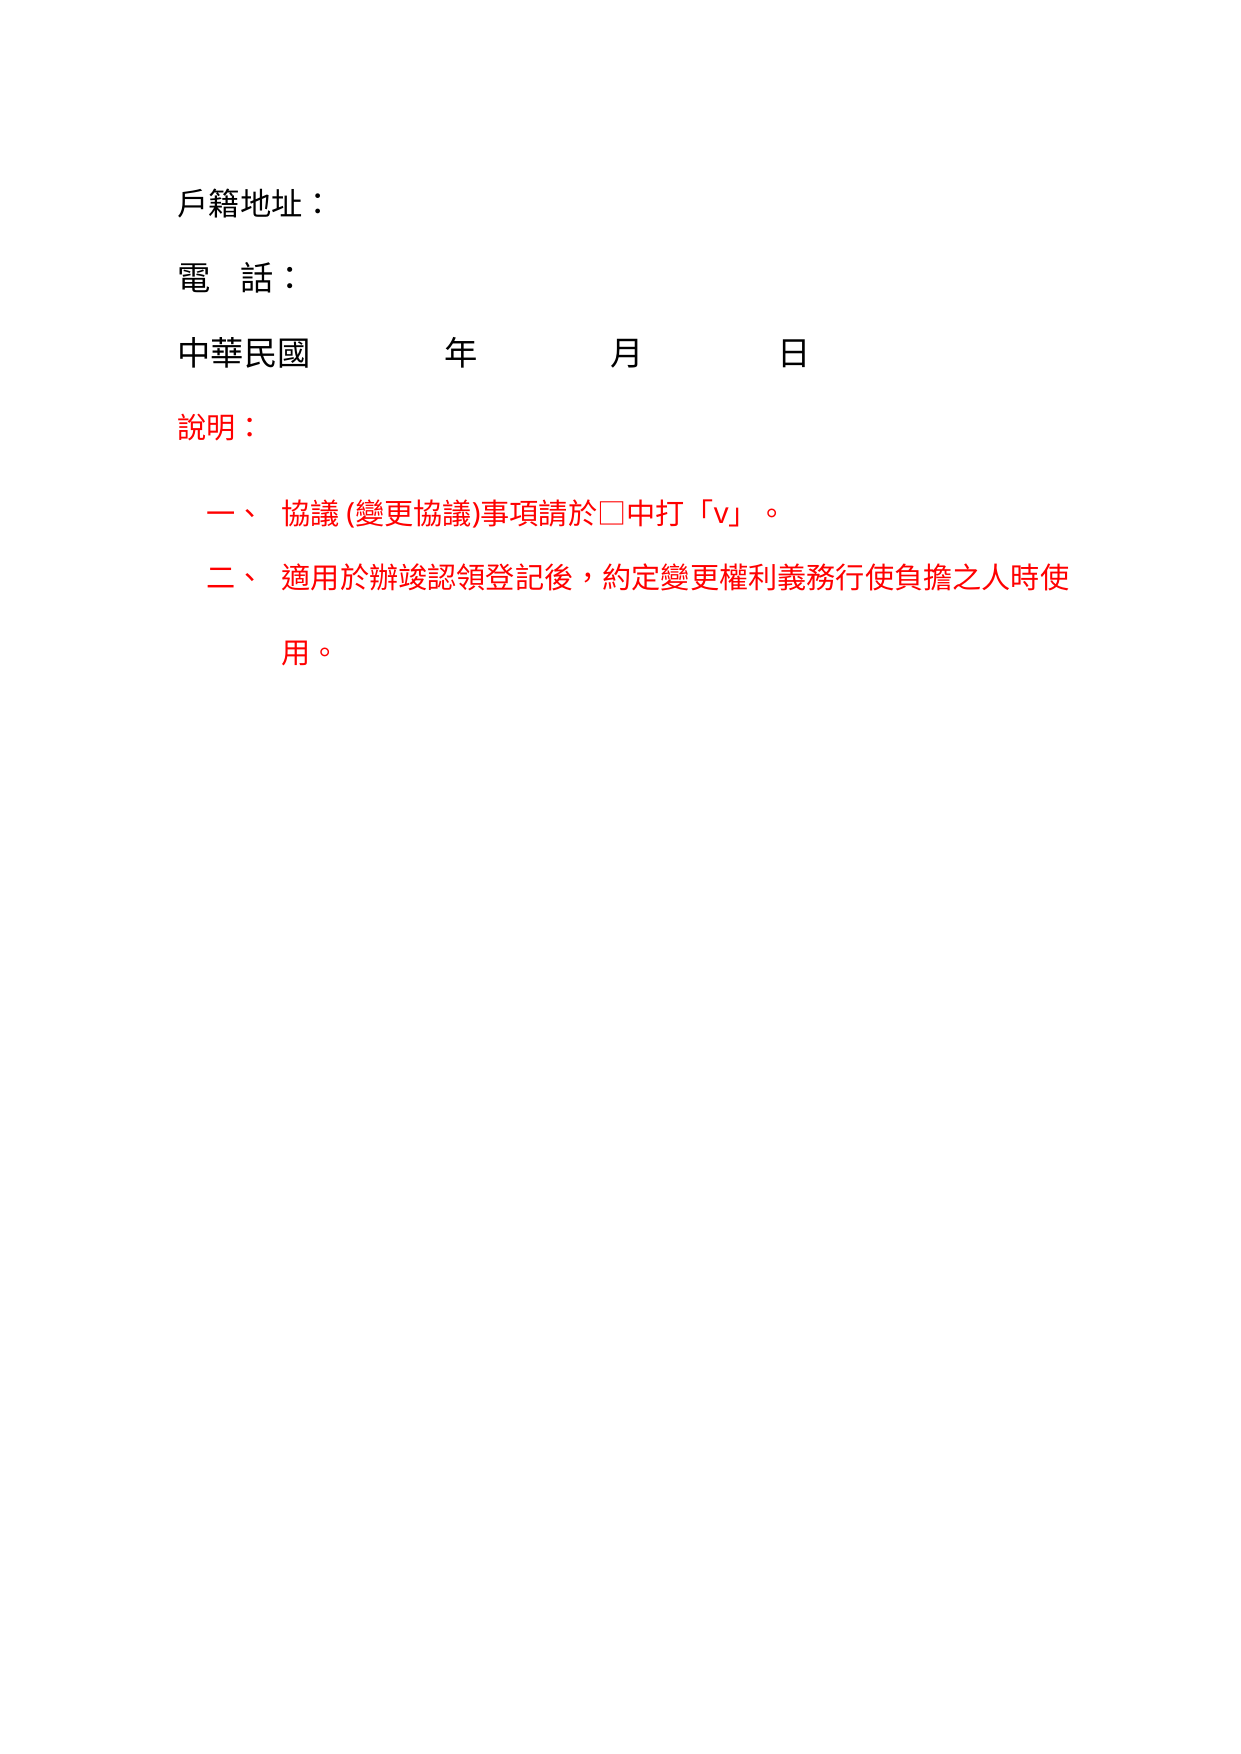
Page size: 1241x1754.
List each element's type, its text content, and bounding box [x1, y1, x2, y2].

text 說明： [177, 382, 1075, 457]
list 協議 (變更協議)事項請於□中打「v」。 [206, 457, 1075, 532]
text 電 話： [177, 232, 1075, 307]
text 戶籍地址： [177, 157, 1075, 232]
text 中華民國 年 月 日 [177, 307, 1075, 382]
list 適用於辦竣認領登記後，約定變更權利義務行使負擔之人時使用。 [206, 532, 1075, 682]
